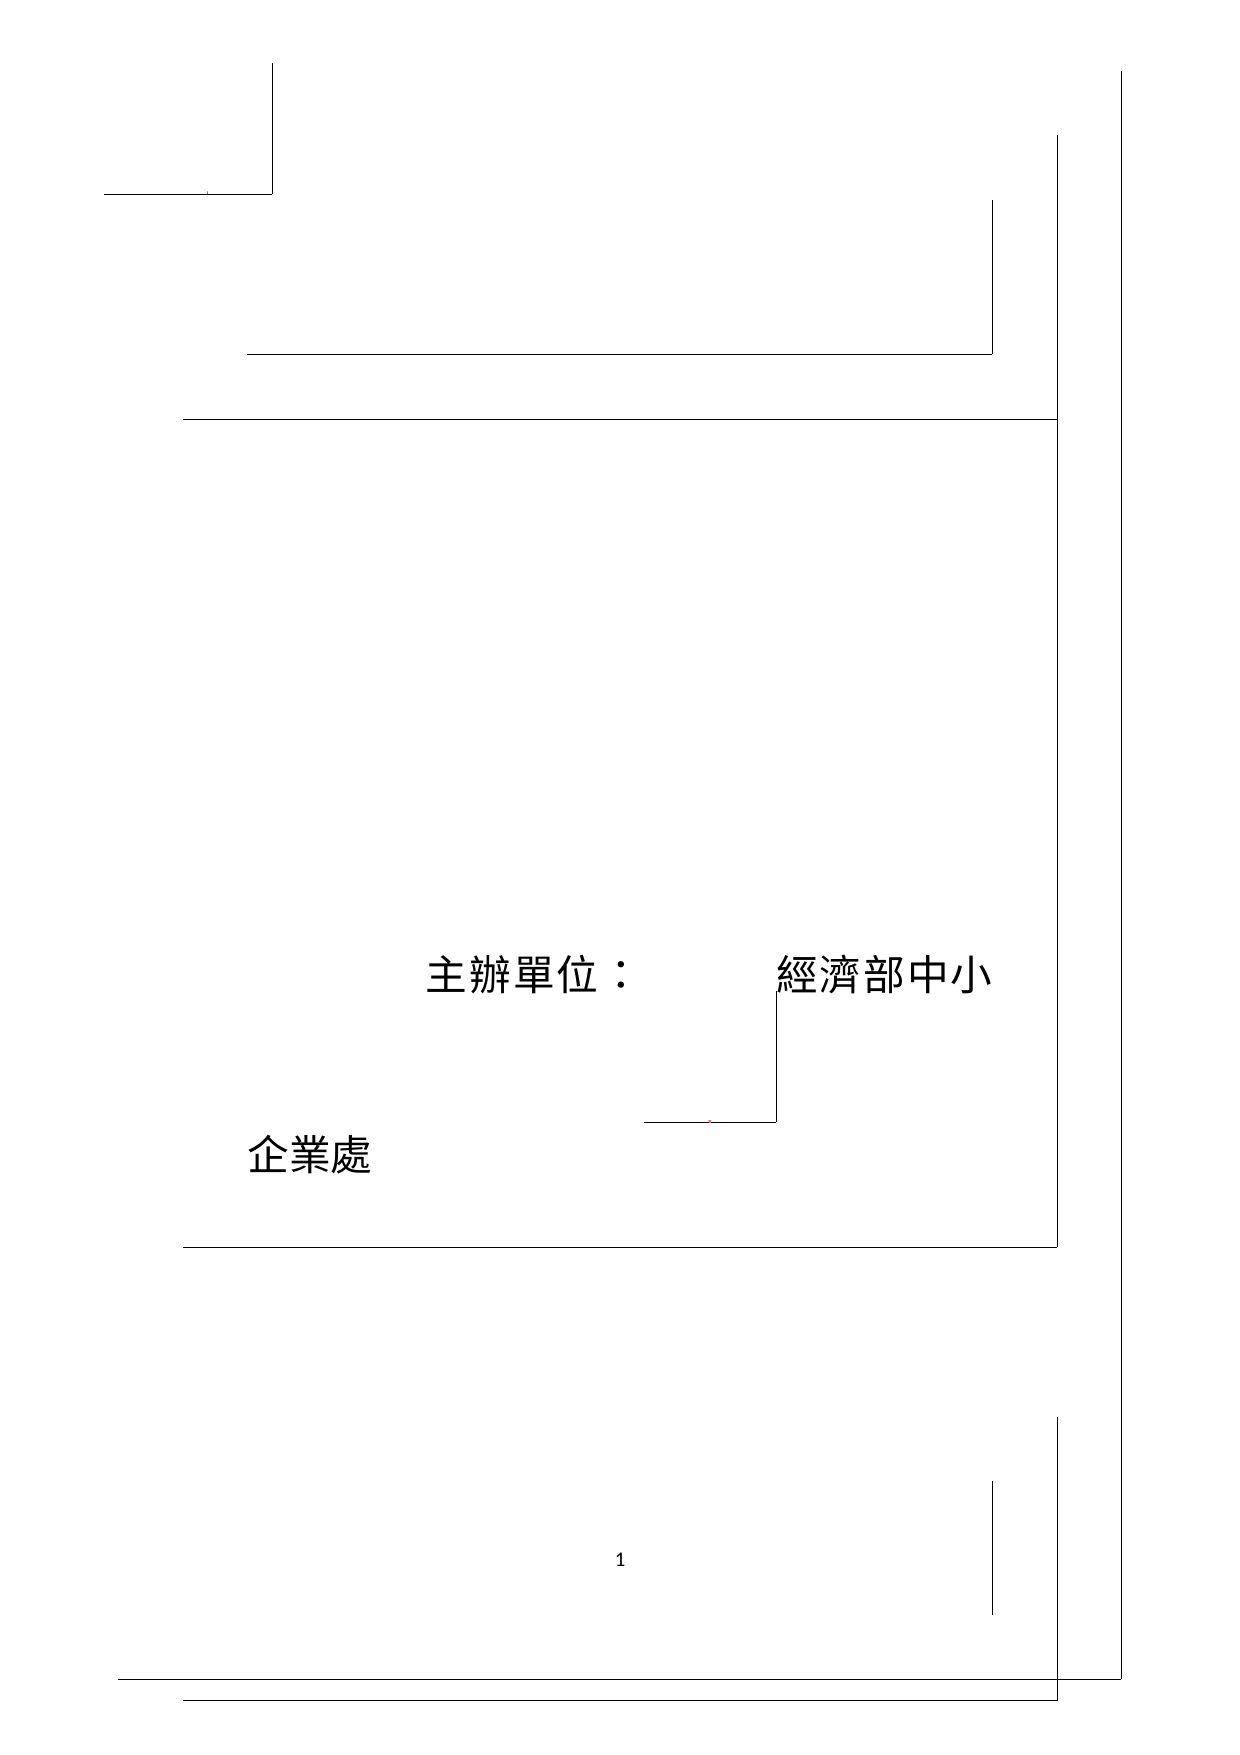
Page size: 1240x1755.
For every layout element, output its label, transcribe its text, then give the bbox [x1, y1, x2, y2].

text 主辦單位：經濟部中小企業處 [183, 942, 1057, 1247]
